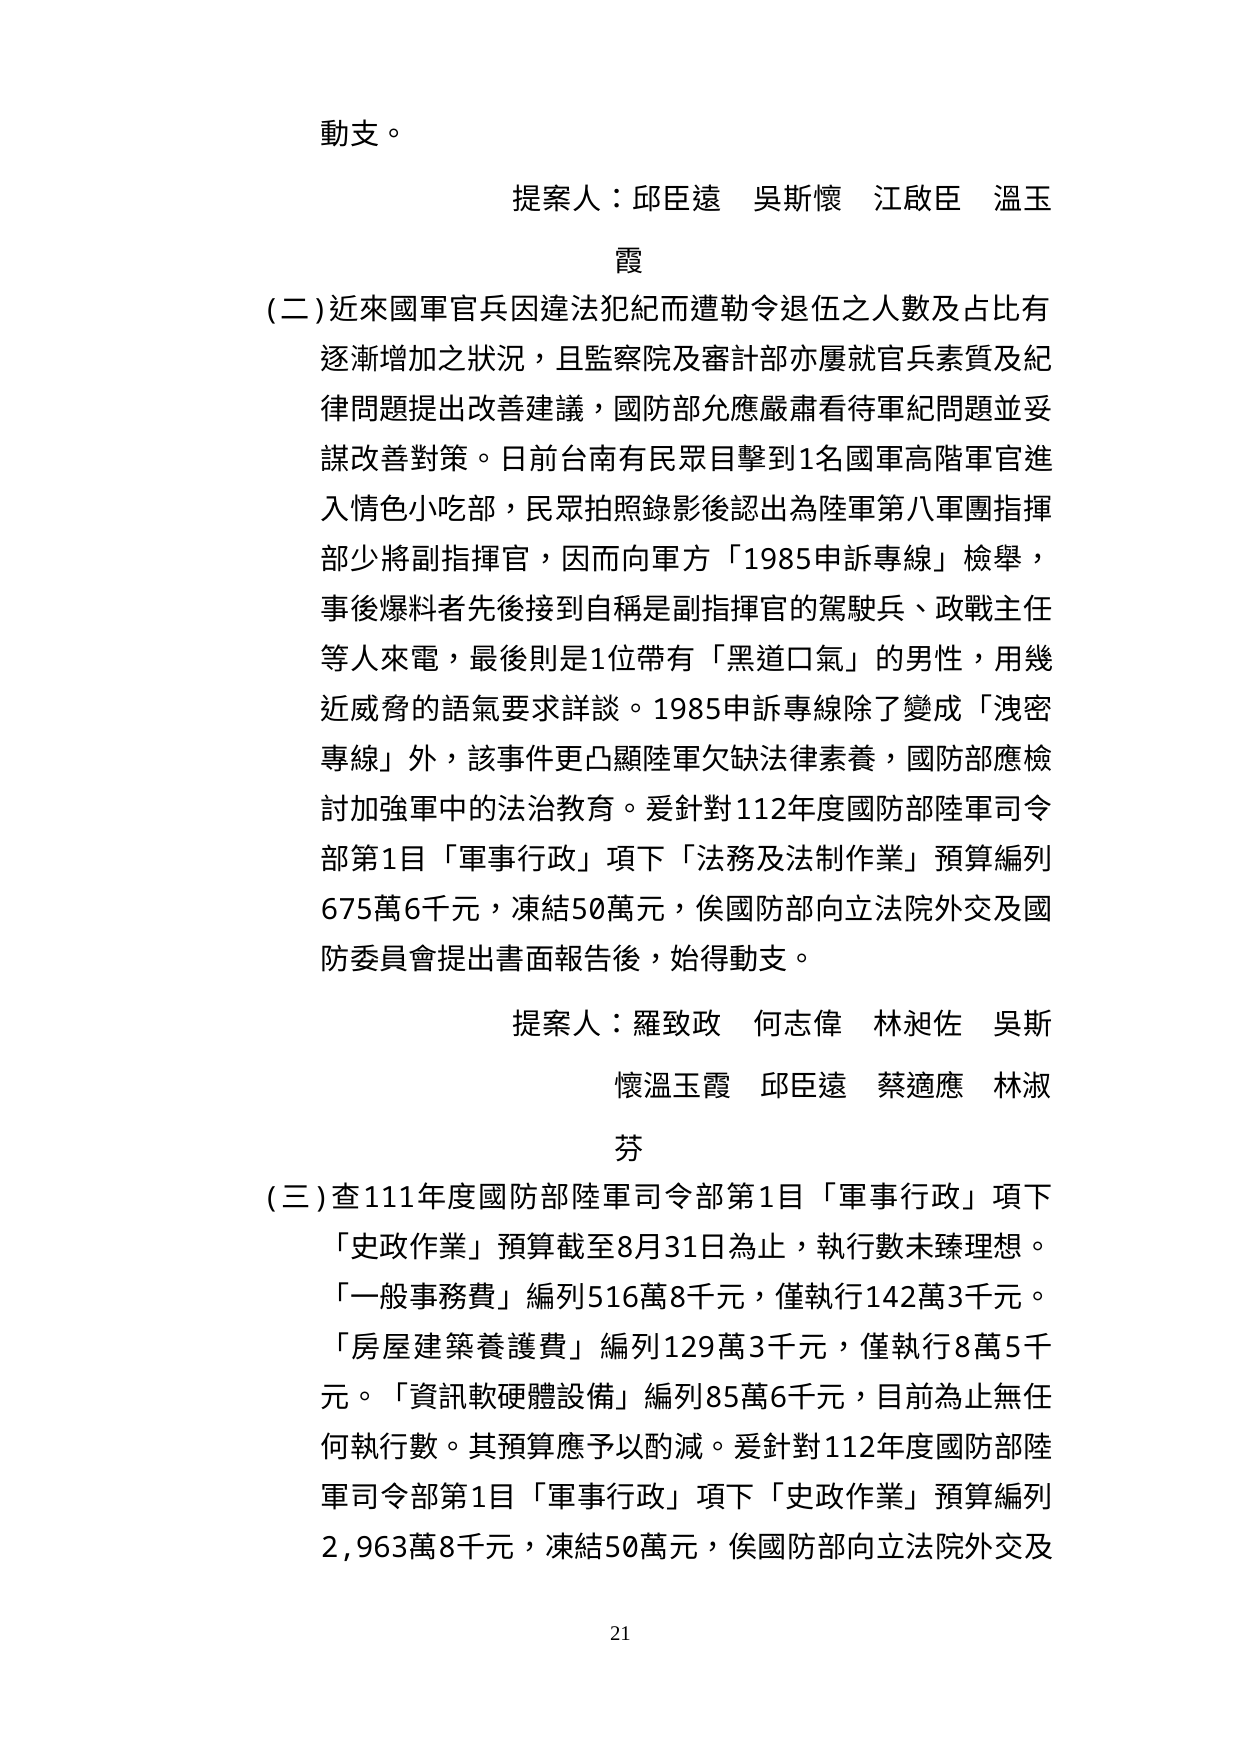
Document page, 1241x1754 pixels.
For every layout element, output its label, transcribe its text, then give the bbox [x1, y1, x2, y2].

text 動支。 [262, 105, 1053, 155]
text (三)查111年度國防部陸軍司令部第1目「軍事行政」項下「史政作業」預算截至8月31日為止，執行數未臻理想。「一般事務費」編列516萬8千元，僅執行142萬3千元。「房屋建築養護費」編列129萬3千元，僅執行8萬5千元。「資訊軟硬體設備」編列85萬6千元，目前為止無任何執行數。其預算應予以酌減。爰針對112年度國防部陸軍司令部第1目「軍事行政」項下「史政作業」預算編列2,963萬8千元，凍結50萬元，俟國防部向立法院外交及 [262, 1167, 1053, 1567]
text 提案人：邱臣遠 吳斯懷 江啟臣 溫玉霞 [512, 155, 1053, 280]
text 提案人：羅致政 何志偉 林昶佐 吳斯懷溫玉霞 邱臣遠 蔡適應 林淑芬 [512, 980, 1053, 1167]
text (二)近來國軍官兵因違法犯紀而遭勒令退伍之人數及占比有逐漸增加之狀況，且監察院及審計部亦屢就官兵素質及紀律問題提出改善建議，國防部允應嚴肅看待軍紀問題並妥謀改善對策。日前台南有民眾目擊到1名國軍高階軍官進入情色小吃部，民眾拍照錄影後認出為陸軍第八軍團指揮部少將副指揮官，因而向軍方「1985申訴專線」檢舉，事後爆料者先後接到自稱是副指揮官的駕駛兵、政戰主任等人來電，最後則是1位帶有「黑道口氣」的男性，用幾近威脅的語氣要求詳談。1985申訴專線除了變成「洩密專線」外，該事件更凸顯陸軍欠缺法律素養，國防部應檢討加強軍中的法治教育。爰針對112年度國防部陸軍司令部第1目「軍事行政」項下「法務及法制作業」預算編列675萬6千元，凍結50萬元，俟國防部向立法院外交及國防委員會提出書面報告後，始得動支。 [262, 280, 1053, 980]
